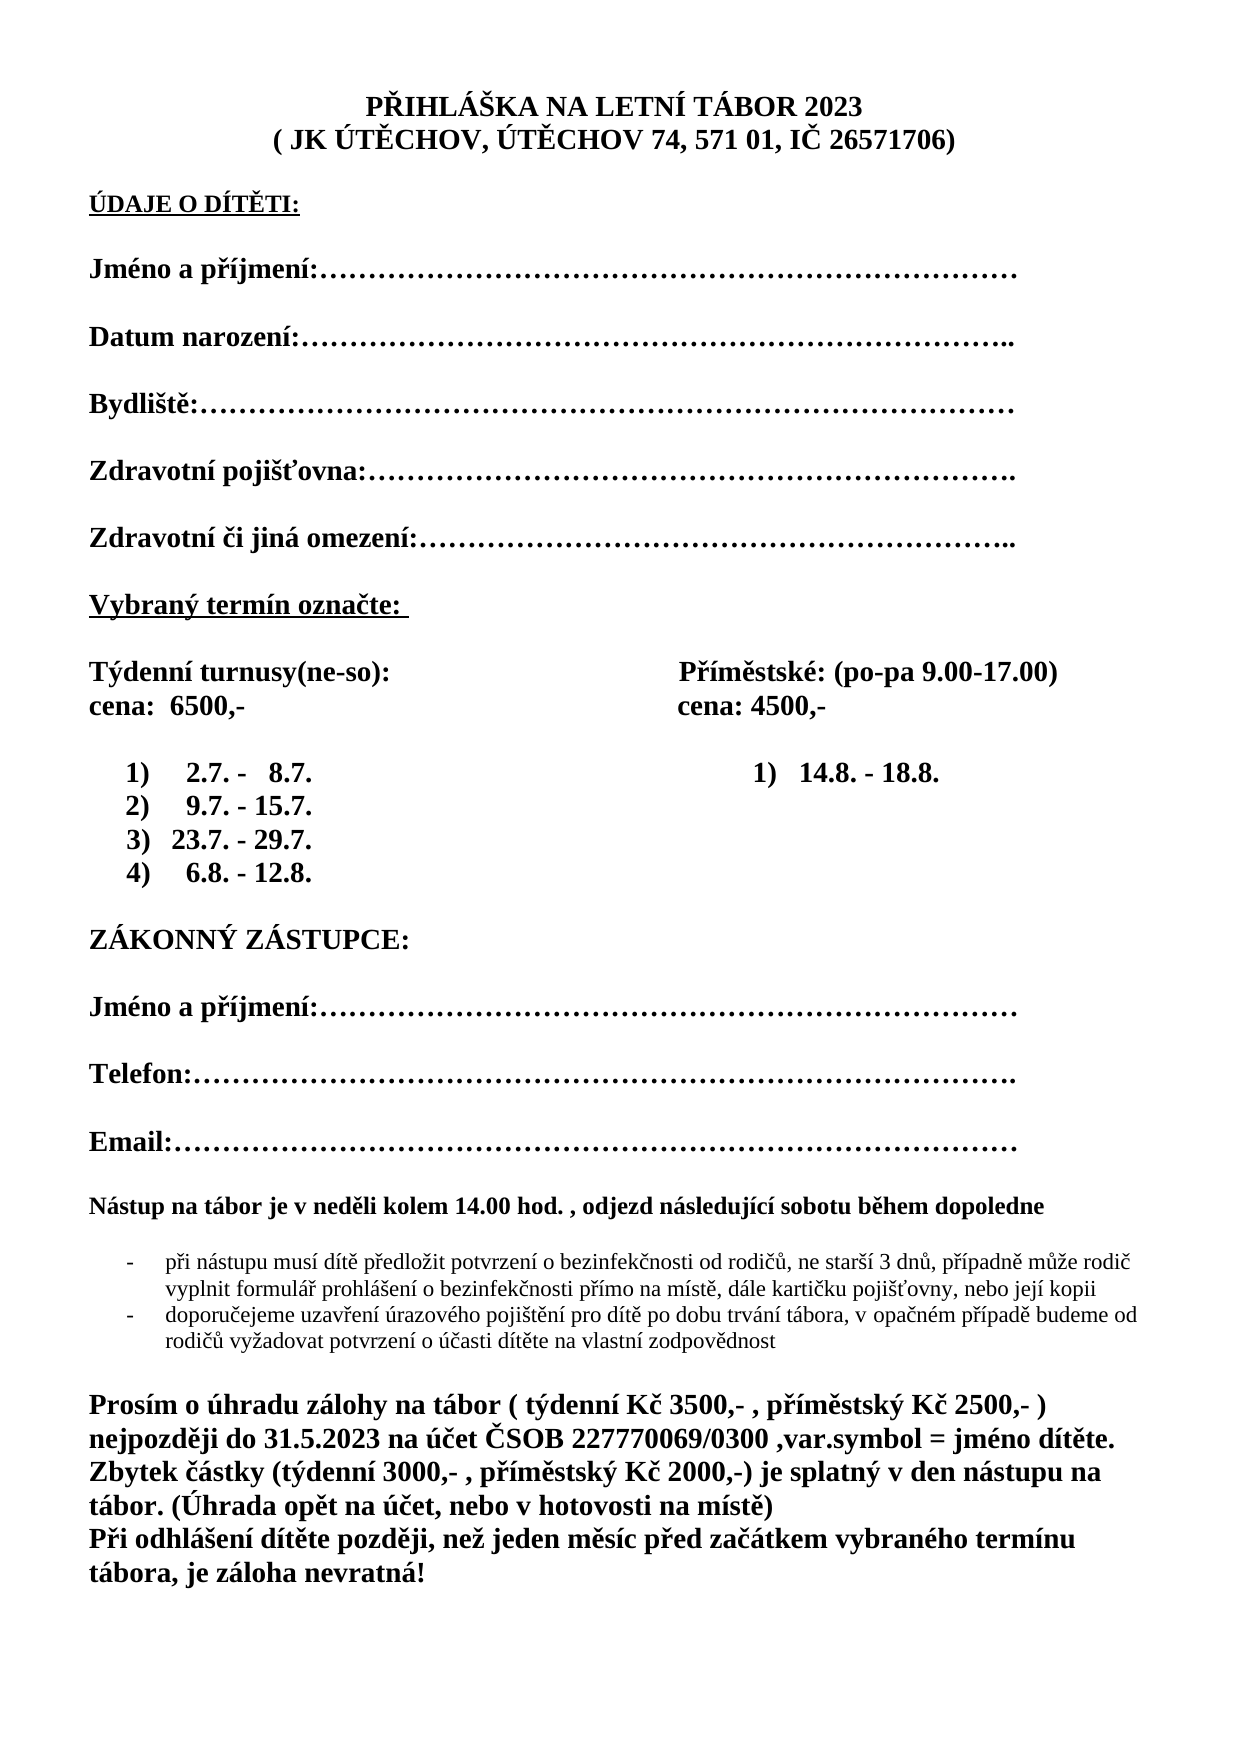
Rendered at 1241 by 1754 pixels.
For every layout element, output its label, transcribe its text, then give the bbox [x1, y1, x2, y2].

text Při odhlášení dítěte později, než jeden měsíc před začátkem vybraného termínu tábora, je záloha nevratná! [89, 1521, 1140, 1588]
subtitle Bydliště:………………………………………………………………………… [89, 386, 1140, 419]
subtitle Zdravotní pojišťovna:…………………………………………………………. [89, 453, 1140, 486]
subtitle Přihláška na letní tábor 2023 [89, 89, 1140, 122]
subtitle Jméno a příjmení:……………………………………………………………… [89, 252, 1140, 285]
subtitle Email:…………………………………………………………………………… [89, 1124, 1140, 1157]
subtitle Telefon:…………………………………………………………………………. [89, 1057, 1140, 1090]
text Prosím o úhradu zálohy na tábor ( týdenní Kč 3500,- , příměstský Kč 2500,- ) nejpozději do 31.5.2023 na účet ČSOB 227770069/0300 ,var.symbol = jméno dítěte. [89, 1387, 1140, 1454]
subtitle Údaje o dítěti: [89, 189, 1140, 218]
text cena: 6500,- cena: 4500,- [89, 688, 1140, 721]
text Zbytek částky (týdenní 3000,- , příměstský Kč 2000,-) je splatný v den nástupu na tábor. (Úhrada opět na účet, nebo v hotovosti na místě) [89, 1454, 1140, 1521]
text Týdenní turnusy(ne-so): Příměstské: (po-pa 9.00-17.00) [89, 654, 1140, 688]
text nástup na tábor je v neděli kolem 14.00 hod. , odjezd následující sobotu během dopoledne [89, 1191, 1140, 1219]
text ( JK Útěchov, Útěchov 74, 571 01, IČ 26571706) [89, 122, 1140, 156]
subtitle Datum narození:……………………………………………………………….. [89, 319, 1140, 352]
subtitle Zdravotní či jiná omezení:…………………………………………………….. [89, 520, 1140, 553]
subtitle doporučejeme uzavření úrazového pojištění pro dítě po dobu trvání tábora, v opačném případě budeme od rodičů vyžadovat potvrzení o účasti dítěte na vlastní zodpovědnost [126, 1301, 1140, 1354]
text Vybraný termín označte: [89, 587, 1140, 621]
subtitle Zákonný zástupce: [89, 922, 1140, 956]
list 23.7. - 29.7. [126, 822, 1140, 855]
subtitle Jméno a příjmení:……………………………………………………………… [89, 989, 1140, 1023]
list při nástupu musí dítě předložit potvrzení o bezinfekčnosti od rodičů, ne starší 3 dnů, případně může rodič vyplnit formulář prohlášení o bezinfekčnosti přímo na místě, dále kartičku pojišťovny, nebo její kopii [126, 1248, 1140, 1301]
list 6.8. - 12.8. [126, 855, 1140, 889]
text 2) 9.7. - 15.7. [89, 788, 1140, 822]
text 1) 2.7. - 8.7. 1) 14.8. - 18.8. [89, 755, 1140, 788]
